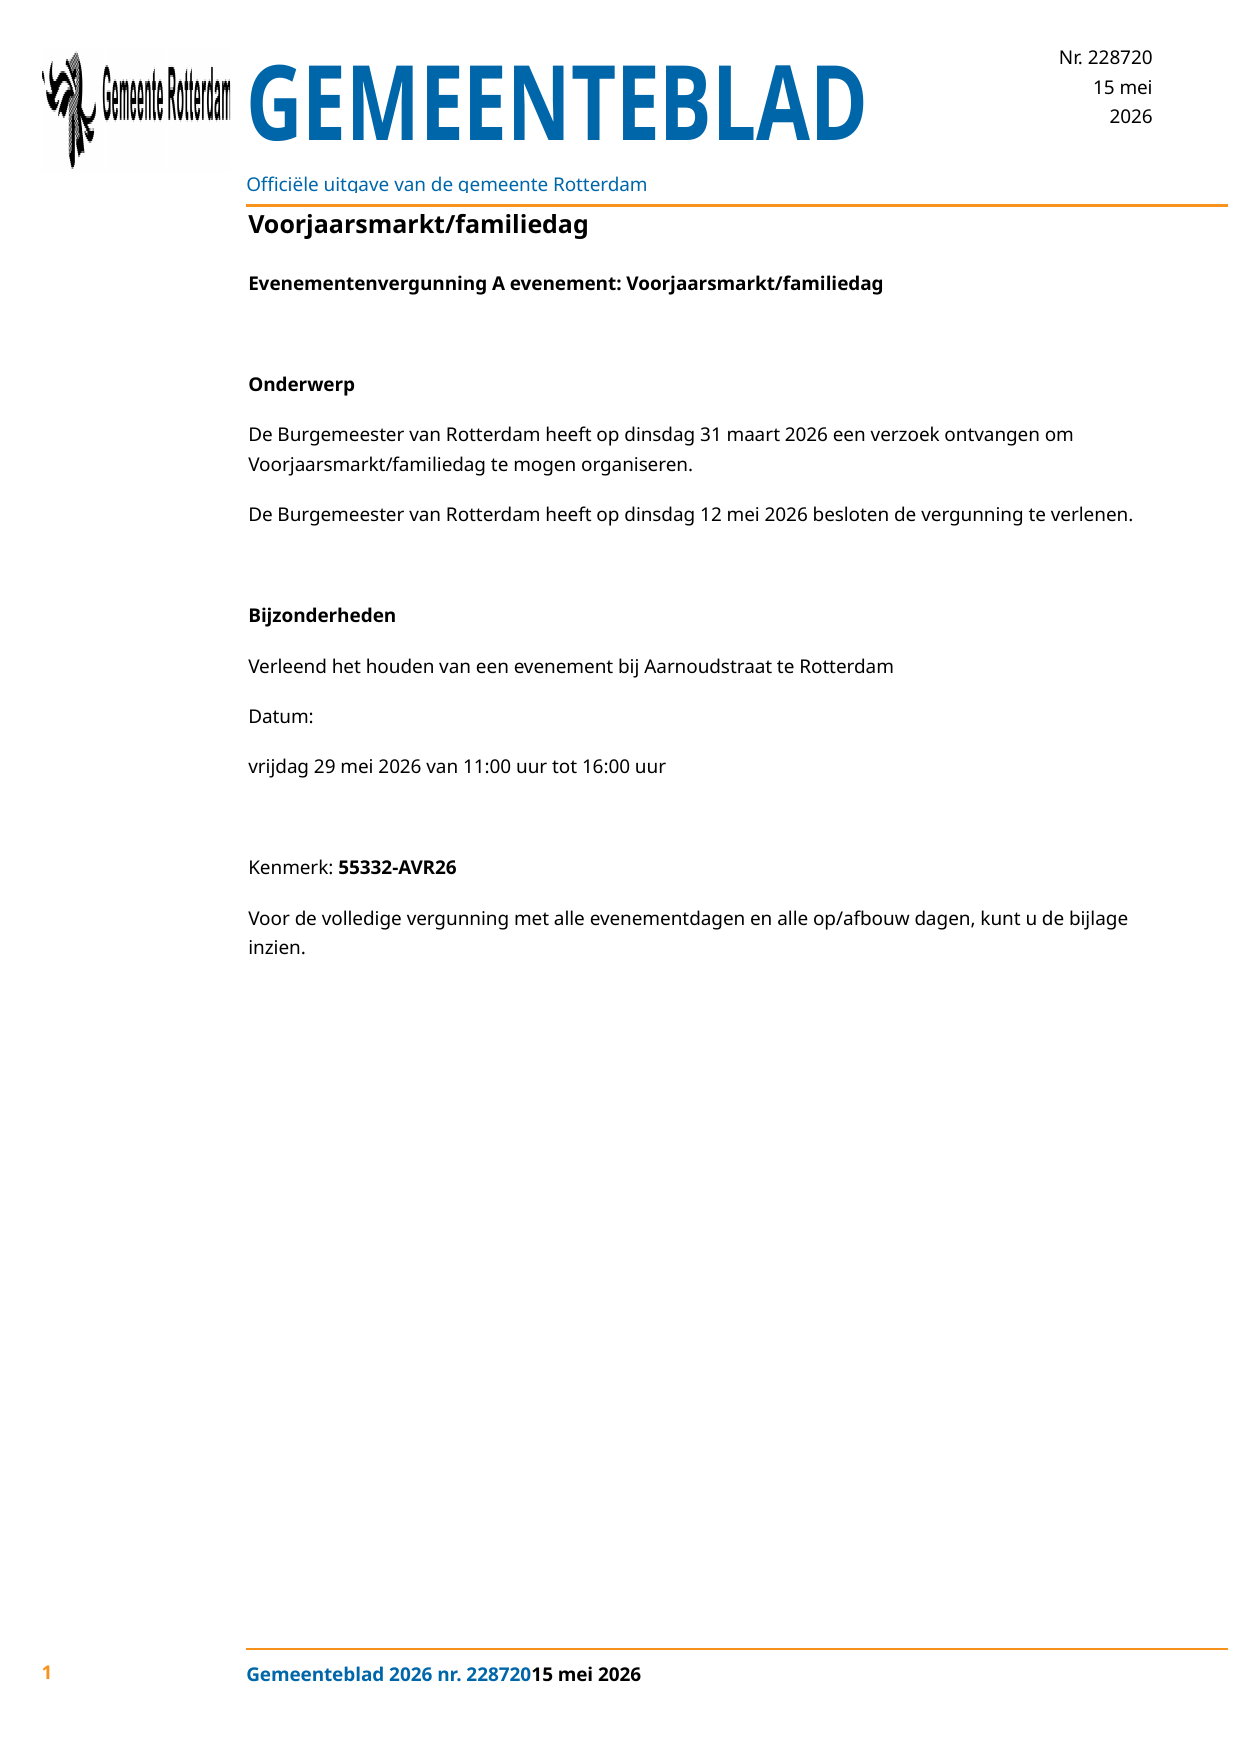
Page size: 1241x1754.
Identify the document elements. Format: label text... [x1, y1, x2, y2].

text Kenmerk: 55332-AVR26 [248, 854, 1152, 880]
text De Burgemeester van Rotterdam heeft op dinsdag 12 mei 2026 besloten de vergunning te verlenen. [248, 502, 1152, 527]
text Datum: [248, 703, 1152, 729]
text Verleend het houden van een evenement bij Aarnoudstraat te Rotterdam [248, 653, 1152, 678]
text Bijzonderheden [248, 602, 1152, 628]
picture [41, 47, 231, 172]
text Voorjaarsmarkt/familiedag [248, 207, 1152, 241]
text Evenementenvergunning A evenement: Voorjaarsmarkt/familiedag [248, 270, 1152, 296]
text De Burgemeester van Rotterdam heeft op dinsdag 31 maart 2026 een verzoek ontvangen om Voorjaarsmarkt/familiedag te mogen organiseren. [248, 422, 1152, 477]
text vrijdag 29 mei 2026 van 11:00 uur tot 16:00 uur [248, 754, 1152, 779]
text Onderwerp [248, 371, 1152, 397]
text Voor de volledige vergunning met alle evenementdagen en alle op/afbouw dagen, kunt u de bijlage inzien. [248, 905, 1152, 960]
